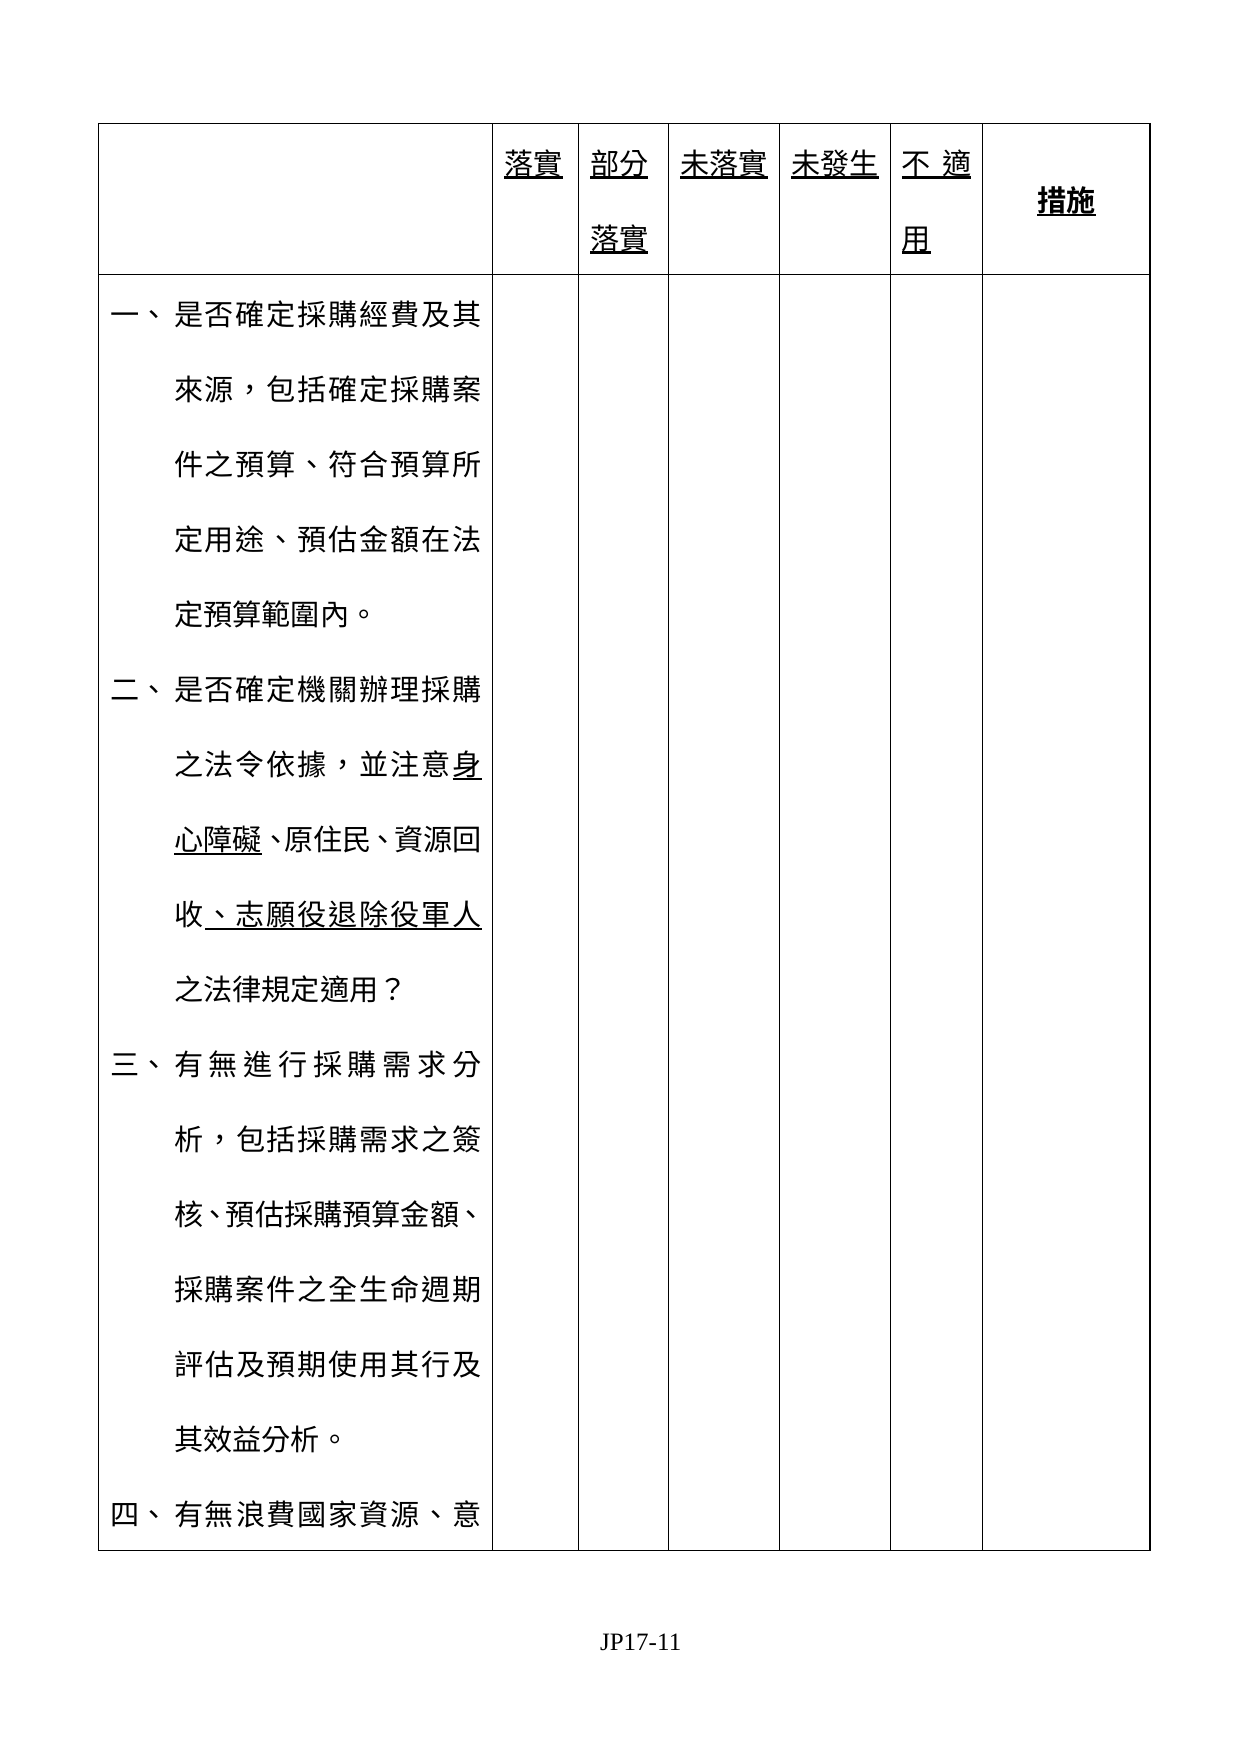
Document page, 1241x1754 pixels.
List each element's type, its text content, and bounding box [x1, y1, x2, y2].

table_cell 不適用 [891, 124, 982, 274]
table_cell [669, 275, 779, 1550]
table_cell 未落實 [669, 124, 779, 274]
table_cell 是否確定採購經費及其來源，包括確定採購案件之預算、符合預算所定用途、預估金額在法定預算範圍內。 是否確定機關辦理採購之法令依據，並注意身心障礙、原住民、資源回收、志願役退除役軍人之法律規定適用？ 有無進行採購需求分析，包括採購需求之簽核、預估採購預算金額、採購案件之全生命週期評估及預期使用其行及其效益分析。 有無浪費國家資源、意圖為私人不正利益而高估預算，或為不當或限制競爭之規劃。 是否確有辦理採購之需要，採購完成後有無可能發生閒置或低度使用之情形。 是否進行採購策略之評估作業，包括評估利用共同供應契約、以統包方式辦理招標、允許共同投標、委託代辦、招標方式、決標原則（含評估採複數決標之方式）。 辦理採購前是否依規定完成簽核或層報核定程序。 確認主（會）計單位是否依本法及內部審核處理準則規定辦理審核。 [99, 275, 492, 1550]
table_cell 部分 落實 [579, 124, 668, 274]
table_cell [983, 275, 1149, 1550]
table_cell [493, 275, 578, 1550]
table_header [99, 124, 492, 274]
table_cell [579, 275, 668, 1550]
table_cell [780, 275, 890, 1550]
table_cell 落實 [493, 124, 578, 274]
table_cell 未發生 [780, 124, 890, 274]
table_cell [891, 275, 982, 1550]
table_header 措施 [983, 124, 1149, 274]
